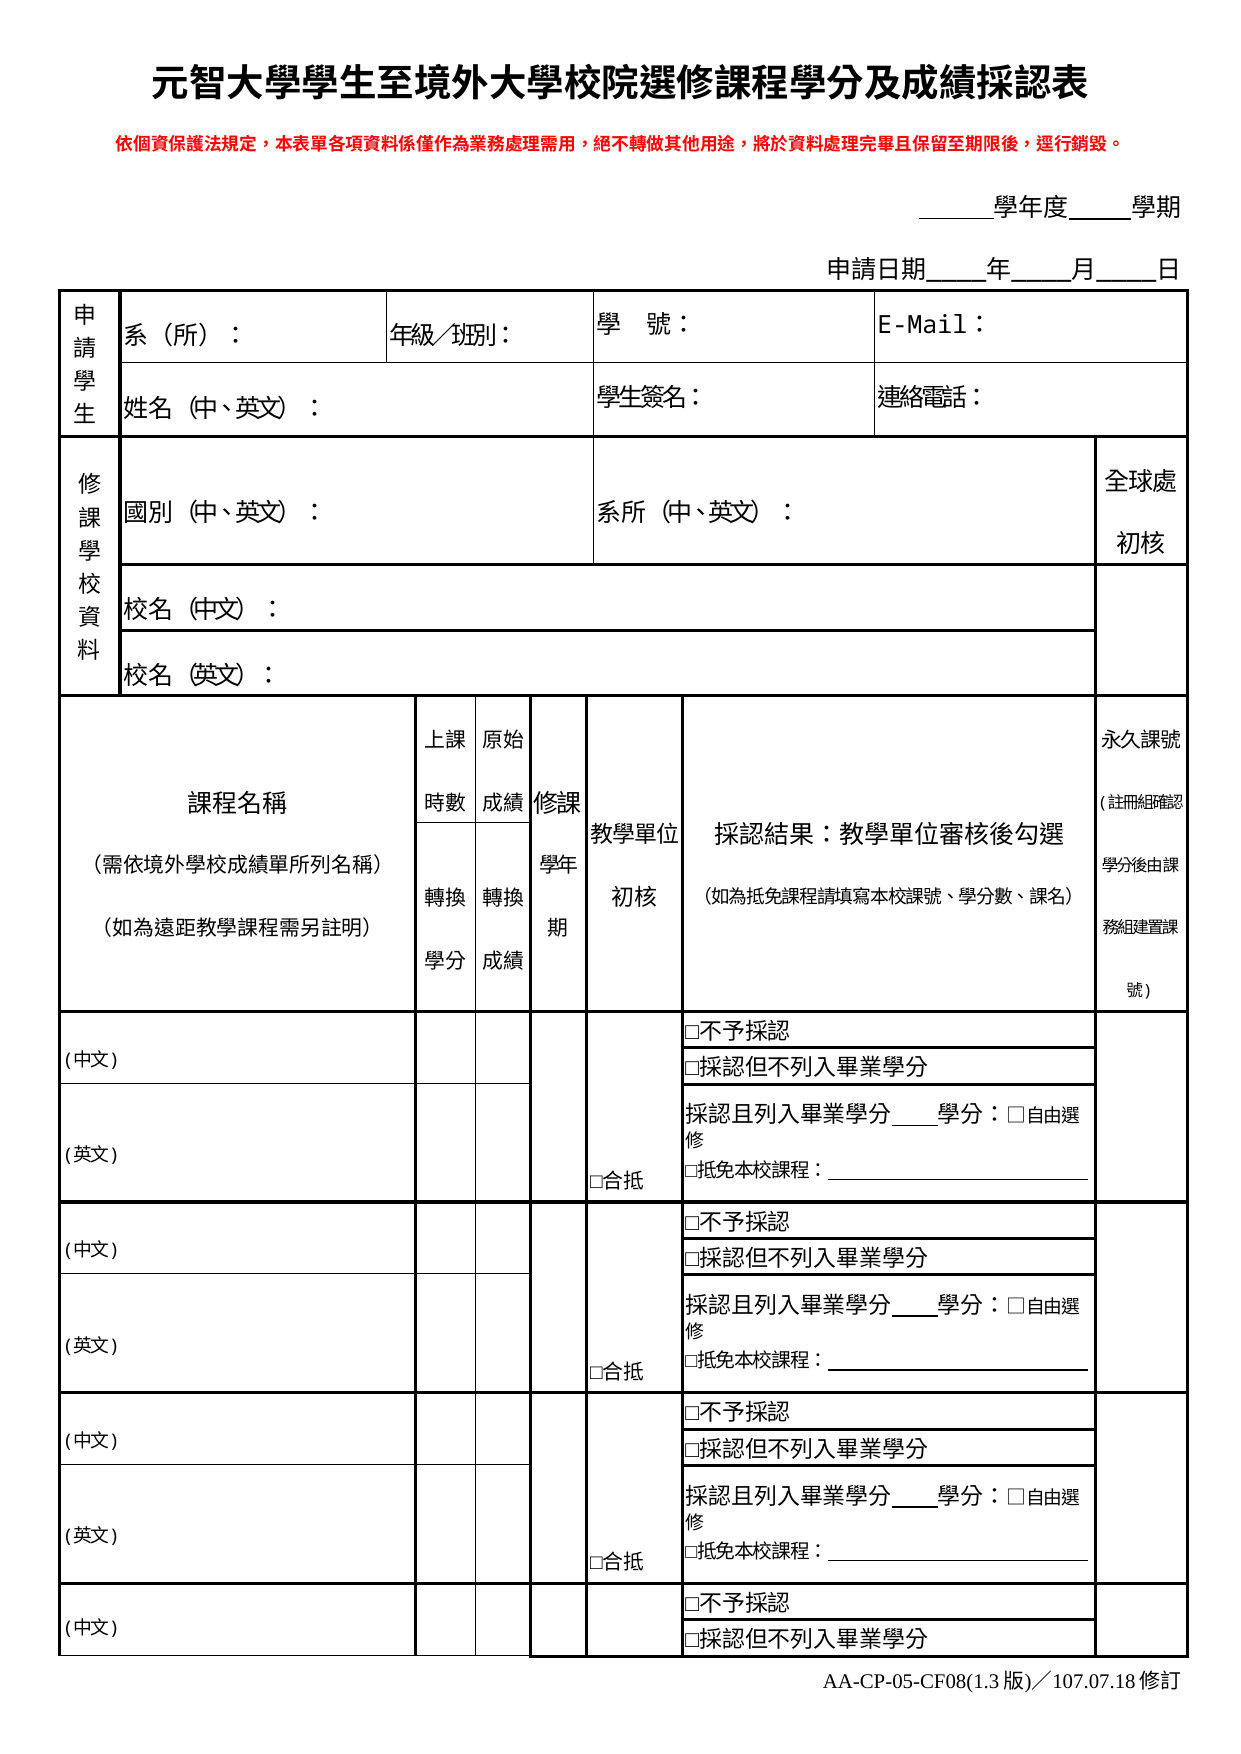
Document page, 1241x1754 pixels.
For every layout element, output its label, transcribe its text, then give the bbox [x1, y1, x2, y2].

table_cell [417, 1274, 475, 1391]
table_cell (英文) [61, 1465, 414, 1582]
table_cell 採認結果：教學單位審核後勾選 （如為抵免課程請填寫本校課號、學分數、課名） [684, 697, 1094, 1010]
table_cell 修課學年期 [532, 697, 585, 1010]
table_cell (中文) [61, 1585, 414, 1654]
table_cell [476, 1465, 529, 1582]
table_cell 校名（中文）： [122, 566, 1094, 628]
table_cell [417, 1084, 475, 1200]
table_cell □不予採認 [684, 1585, 1094, 1618]
table_cell □不予採認 [684, 1204, 1094, 1237]
table_cell □採認但不列入畢業學分 [684, 1049, 1094, 1083]
table_cell 上課時數 [417, 697, 475, 822]
table_cell [1097, 1394, 1186, 1582]
table_cell □合抵 [588, 1013, 681, 1200]
table_cell 姓名（中、英文）： [122, 363, 593, 435]
table_cell 採認且列入畢業學分 學分：□自由選修 □抵免本校課程： [684, 1467, 1094, 1582]
table_cell 永久課號 (註冊組確認學分後由課務組建置課號) [1097, 697, 1186, 1010]
table_cell 轉換學分 [417, 823, 475, 1010]
table_cell 系所（中、英文）： [594, 438, 1094, 563]
table_cell [1097, 566, 1186, 694]
table_cell 採認且列入畢業學分 學分：□自由選修 □抵免本校課程： [684, 1086, 1094, 1200]
table_cell 教學單位 初核 [588, 697, 681, 1010]
table_cell [476, 1394, 529, 1464]
table_cell [1097, 1204, 1186, 1391]
table_cell (中文) [61, 1013, 414, 1083]
table_cell [417, 1585, 475, 1654]
text 學年度 學期 申請日期____年____月____日 [59, 163, 1181, 288]
table_cell 原始成績 [476, 697, 529, 822]
table_header 申請學生 [61, 292, 118, 435]
table_cell □不予採認 [684, 1013, 1094, 1046]
table_cell 轉換成績 [476, 823, 529, 1010]
table_cell 國別（中、英文）： [122, 438, 593, 563]
table_cell [476, 1204, 529, 1273]
table_cell (中文) [61, 1394, 414, 1464]
table_cell □不予採認 [684, 1394, 1094, 1427]
table_cell 全球處 初核 [1097, 438, 1186, 563]
table_header E-Mail： [875, 292, 1186, 362]
table_cell 採認且列入畢業學分 學分：□自由選修 □抵免本校課程： [684, 1276, 1094, 1391]
table_cell [1097, 1013, 1186, 1200]
table_header 年級／班別： [387, 292, 593, 362]
table_cell 校名（英文）： [122, 632, 1094, 694]
table_cell [417, 1013, 475, 1083]
table_cell (中文) [61, 1204, 414, 1273]
table_cell [532, 1394, 585, 1582]
table_cell [476, 1585, 529, 1654]
table_cell □採認但不列入畢業學分 [684, 1431, 1094, 1464]
text 元智大學學生至境外大學校院選修課程學分及成績採認表 [59, 38, 1181, 101]
table_cell (英文) [61, 1274, 414, 1391]
table_cell [417, 1394, 475, 1464]
table_cell □採認但不列入畢業學分 [684, 1240, 1094, 1273]
table_cell (英文) [61, 1084, 414, 1200]
table_header 學 號： [594, 292, 874, 362]
table_cell [476, 1013, 529, 1083]
table_header 系（所）： [122, 292, 386, 362]
table_cell [476, 1274, 529, 1391]
table_cell 課程名稱 （需依境外學校成績單所列名稱） （如為遠距教學課程需另註明） [61, 697, 414, 1010]
table_cell 修課學校資料 [61, 438, 118, 694]
table_cell □合抵 [588, 1204, 681, 1391]
table_cell [532, 1204, 585, 1391]
table_cell [417, 1204, 475, 1273]
table_cell □採認但不列入畢業學分 [684, 1621, 1094, 1654]
table_cell [532, 1013, 585, 1200]
table_cell 學生簽名： [594, 363, 874, 435]
table_cell [476, 1084, 529, 1200]
table_cell □合抵 [588, 1394, 681, 1582]
table_cell [532, 1585, 585, 1654]
text 依個資保護法規定，本表單各項資料係僅作為業務處理需用，絕不轉做其他用途，將於資料處理完畢且保留至期限後，逕行銷毀。 [59, 101, 1181, 163]
table_cell [417, 1465, 475, 1582]
table_cell 連絡電話： [875, 363, 1186, 435]
table_cell [1097, 1585, 1186, 1654]
table_cell □合抵 [588, 1585, 681, 1654]
